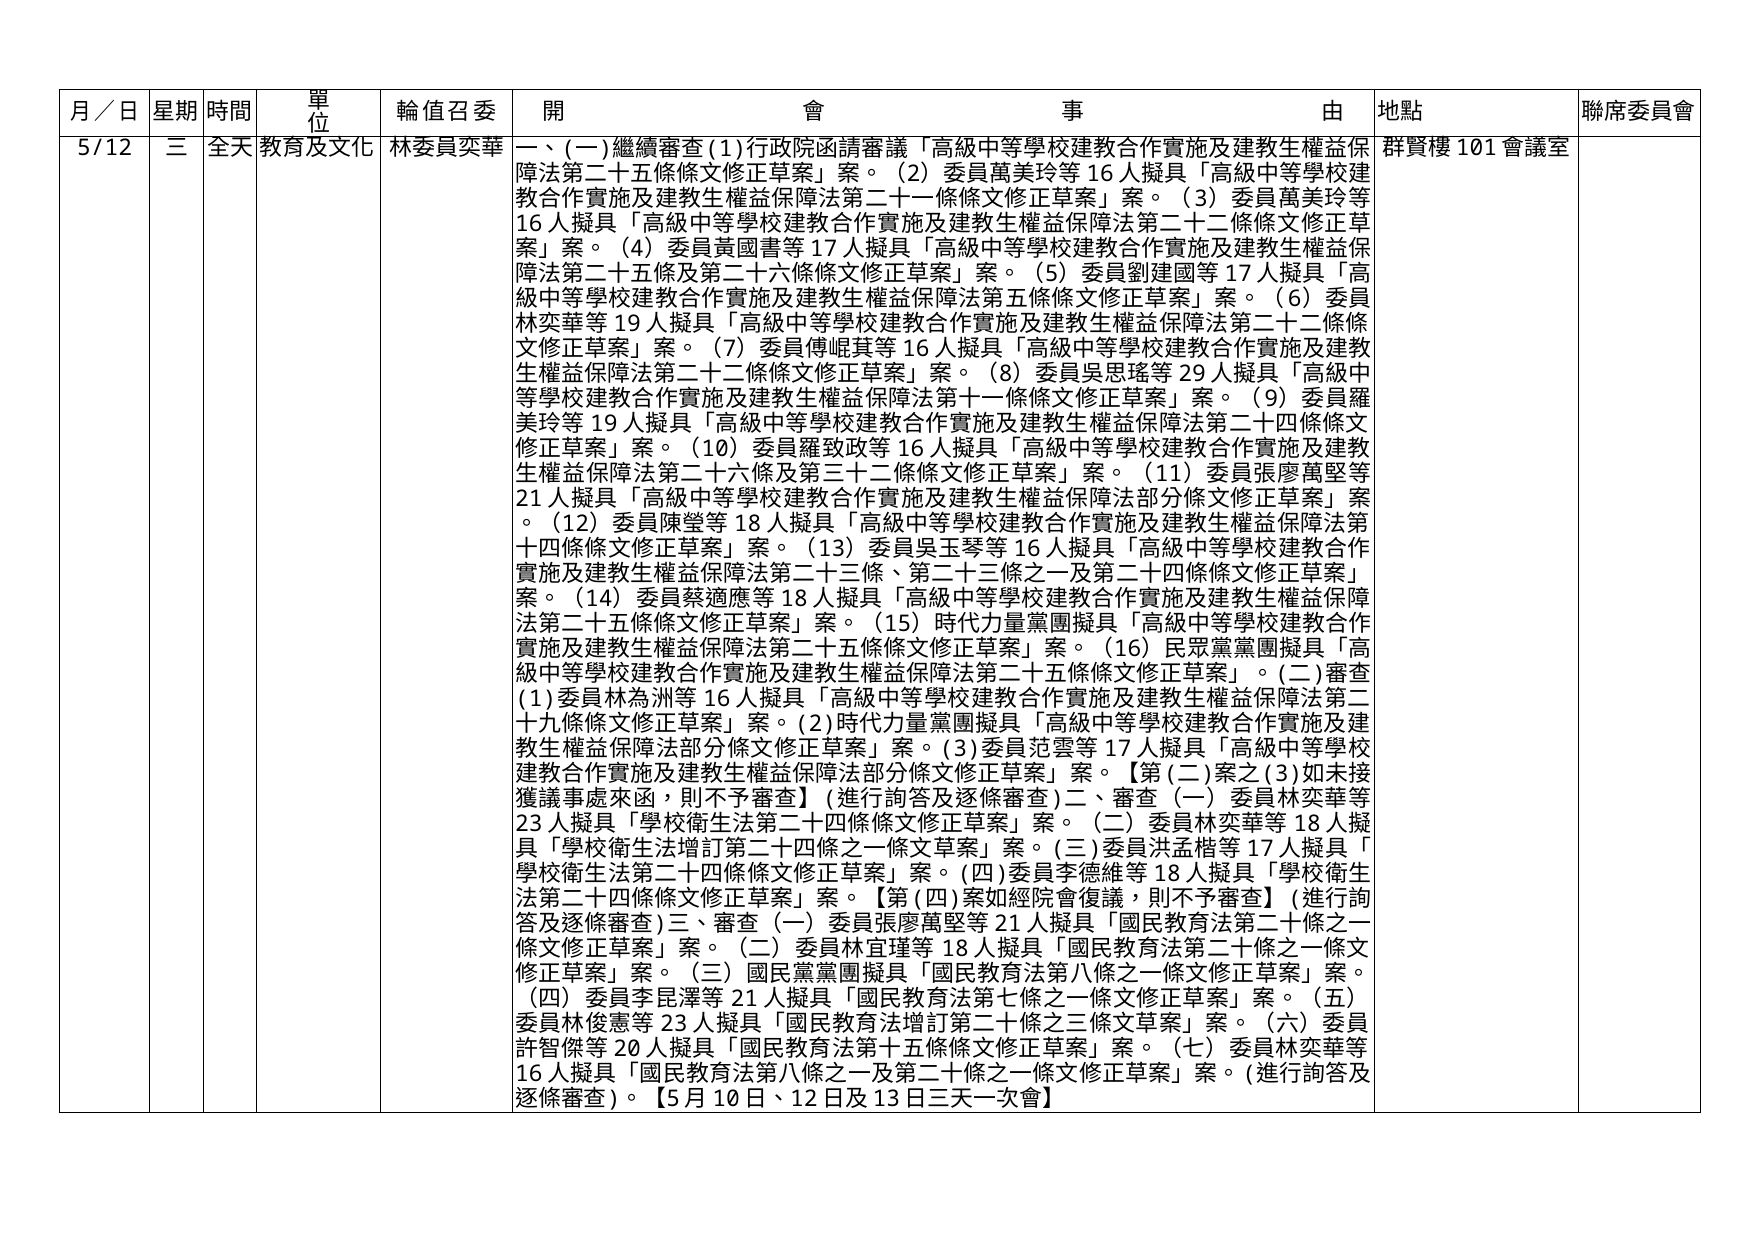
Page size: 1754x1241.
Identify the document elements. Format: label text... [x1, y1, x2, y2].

table_cell 教育及文化 [257, 137, 380, 1112]
table_header 時間 [204, 90, 256, 136]
table_header 開會事由 [513, 90, 1374, 136]
table_header 地點 [1375, 90, 1578, 136]
table_header 輪值召委 [381, 90, 512, 136]
table_header 星期 [150, 90, 203, 136]
table_cell 林委員奕華 [381, 137, 512, 1112]
table_header 月／日 [60, 90, 149, 136]
table_header 單 位 [257, 90, 380, 136]
table_cell 全天 [204, 137, 256, 1112]
table_cell 群賢樓101會議室 [1375, 137, 1578, 1112]
table_cell 三 [150, 137, 203, 1112]
table_cell 一、(一)繼續審查(1)行政院函請審議「高級中等學校建教合作實施及建教生權益保障法第二十五條條文修正草案」案。（2）委員萬美玲等16人擬具「高級中等學校建教合作實施及建教生權益保障法第二十一條條文修正草案」案。（3）委員萬美玲等16人擬具「高級中等學校建教合作實施及建教生權益保障法第二十二條條文修正草案」案。（4）委員黃國書等17人擬具「高級中等學校建教合作實施及建教生權益保障法第二十五條及第二十六條條文修正草案」案。（5）委員劉建國等17人擬具「高級中等學校建教合作實施及建教生權益保障法第五條條文修正草案」案。（6）委員林奕華等19人擬具「高級中等學校建教合作實施及建教生權益保障法第二十二條條文修正草案」案。（7）委員傅崐萁等16人擬具「高級中等學校建教合作實施及建教生權益保障法第二十二條條文修正草案」案。（8）委員吳思瑤等29人擬具「高級中等學校建教合作實施及建教生權益保障法第十一條條文修正草案」案。（9）委員羅美玲等19人擬具「高級中等學校建教合作實施及建教生權益保障法第二十四條條文修正草案」案。（10）委員羅致政等16人擬具「高級中等學校建教合作實施及建教生權益保障法第二十六條及第三十二條條文修正草案」案。（11）委員張廖萬堅等21人擬具「高級中等學校建教合作實施及建教生權益保障法部分條文修正草案」案。（12）委員陳瑩等18人擬具「高級中等學校建教合作實施及建教生權益保障法第十四條條文修正草案」案。（13）委員吳玉琴等16人擬具「高級中等學校建教合作實施及建教生權益保障法第二十三條、第二十三條之一及第二十四條條文修正草案」案。（14）委員蔡適應等18人擬具「高級中等學校建教合作實施及建教生權益保障法第二十五條條文修正草案」案。（15）時代力量黨團擬具「高級中等學校建教合作實施及建教生權益保障法第二十五條條文修正草案」案。（16）民眾黨黨團擬具「高級中等學校建教合作實施及建教生權益保障法第二十五條條文修正草案」。(二)審查(1)委員林為洲等16人擬具「高級中等學校建教合作實施及建教生權益保障法第二十九條條文修正草案」案。(2)時代力量黨團擬具「高級中等學校建教合作實施及建教生權益保障法部分條文修正草案」案。(3)委員范雲等17人擬具「高級中等學校建教合作實施及建教生權益保障法部分條文修正草案」案。【第(二)案之(3)如未接獲議事處來函，則不予審查】(進行詢答及逐條審查)二、審查（一）委員林奕華等23人擬具「學校衛生法第二十四條條文修正草案」案。（二）委員林奕華等18人擬具「學校衛生法增訂第二十四條之一條文草案」案。(三)委員洪孟楷等17人擬具「學校衛生法第二十四條條文修正草案」案。(四)委員李德維等18人擬具「學校衛生法第二十四條條文修正草案」案。【第(四)案如經院會復議，則不予審查】(進行詢答及逐條審查)三、審查（一）委員張廖萬堅等21人擬具「國民教育法第二十條之一條文修正草案」案。（二）委員林宜瑾等18人擬具「國民教育法第二十條之一條文修正草案」案。（三）國民黨黨團擬具「國民教育法第八條之一條文修正草案」案。（四）委員李昆澤等21人擬具「國民教育法第七條之一條文修正草案」案。（五）委員林俊憲等23人擬具「國民教育法增訂第二十條之三條文草案」案。（六）委員許智傑等20人擬具「國民教育法第十五條條文修正草案」案。（七）委員林奕華等16人擬具「國民教育法第八條之一及第二十條之一條文修正草案」案。(進行詢答及逐條審查)。【5月10日、12日及13日三天一次會】 [513, 137, 1374, 1112]
table_cell [1579, 137, 1700, 1112]
table_cell 5/12 [60, 137, 149, 1112]
table_header 聯席委員會 [1579, 90, 1700, 136]
